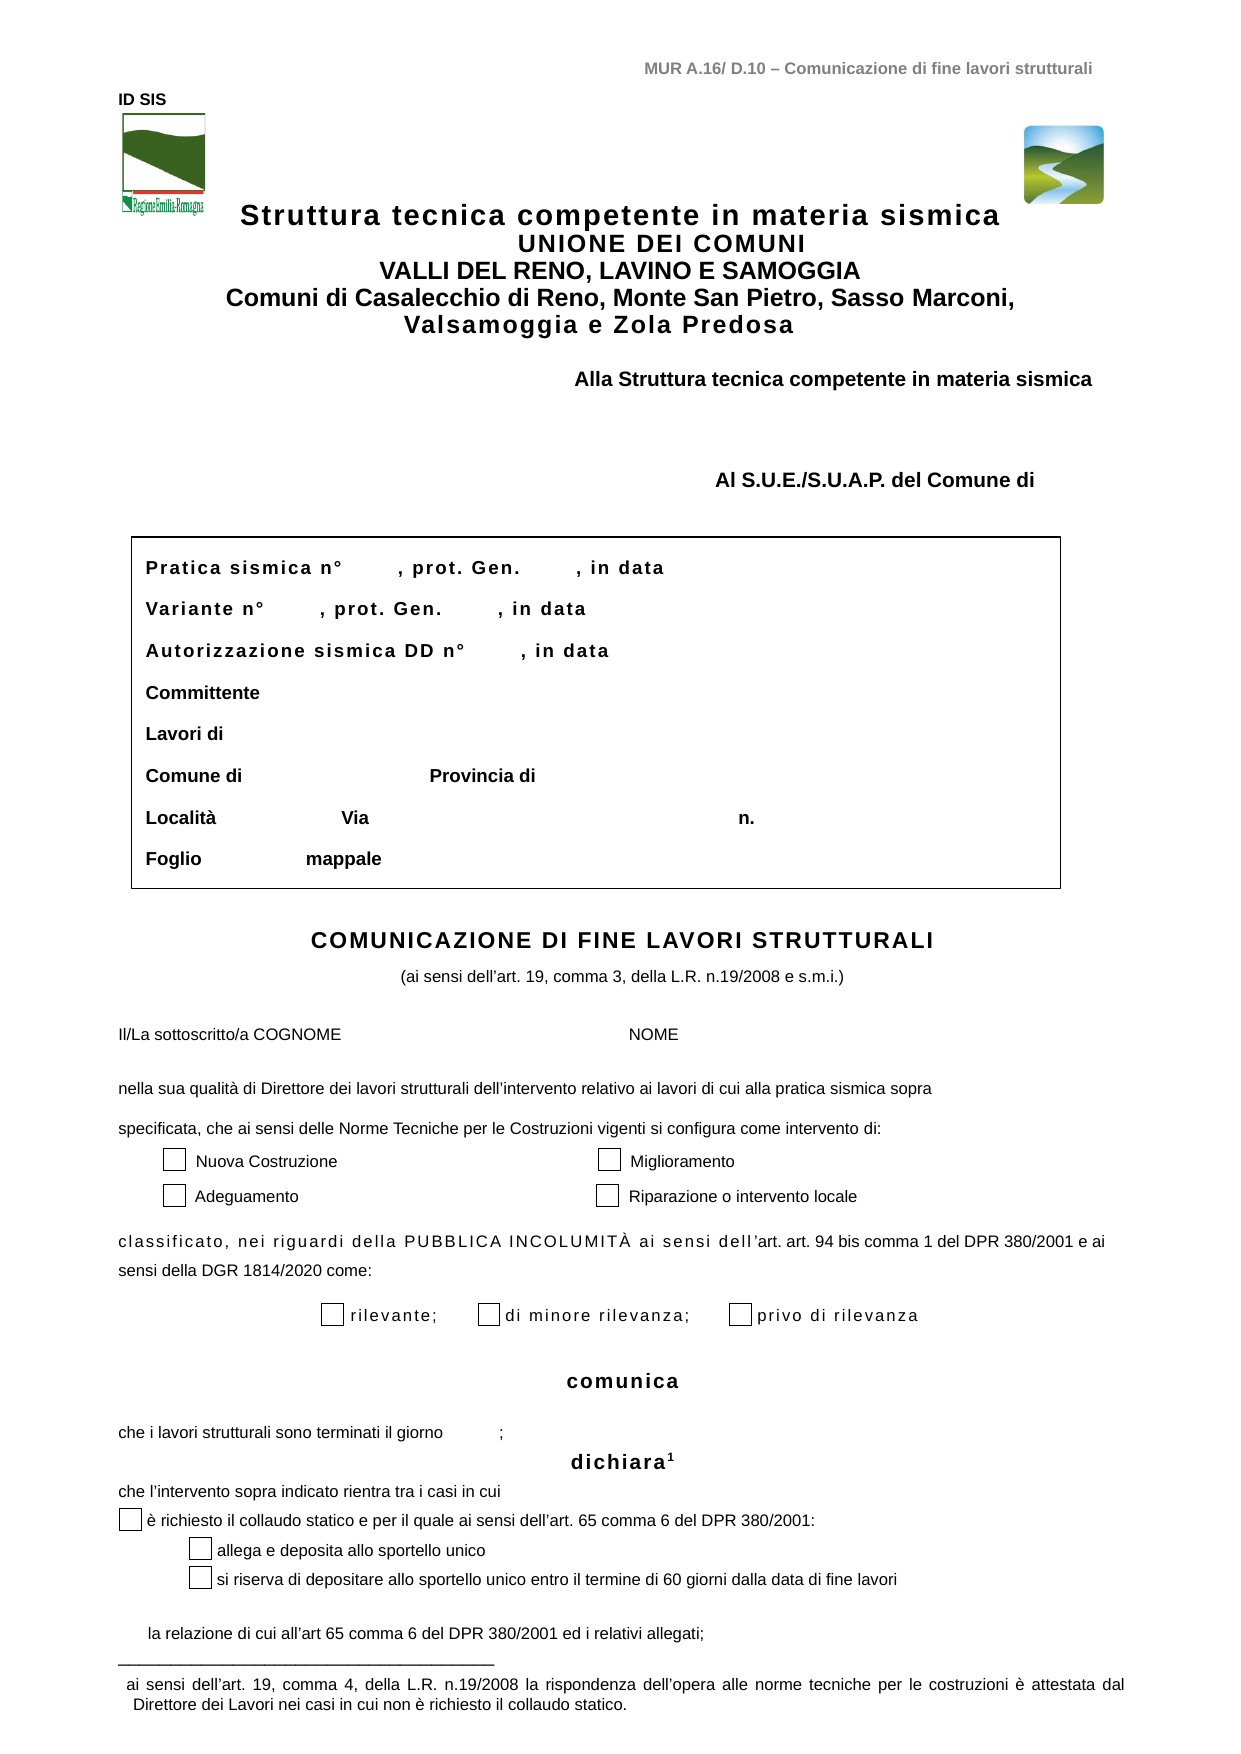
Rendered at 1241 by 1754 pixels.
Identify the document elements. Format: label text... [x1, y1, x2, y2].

text è richiesto il collaudo statico e per il quale ai sensi dell’art. 65 comma 6 del DPR 380/2001: [118, 1503, 1126, 1533]
text Comune di Provincia di [145, 749, 1060, 791]
text VALLI DEL RENO, LAVINO E SAMOGGIA [118, 258, 1122, 285]
text Lavori di [145, 707, 1060, 749]
text Il/La sottoscritto/a COGNOME NOME [118, 1020, 1126, 1044]
text [1061, 666, 1126, 707]
text specificata, che ai sensi delle Norme Tecniche per le Costruzioni vigenti si configura come intervento di: [118, 1119, 1119, 1138]
subtitle Al S.U.E./S.U.A.P. del Comune di [118, 468, 1093, 492]
text nella sua qualità di Direttore dei lavori strutturali dell’intervento relativo ai lavori di cui alla pratica sismica sopra [118, 1079, 1126, 1098]
text Struttura tecnica competente in materia sismica [118, 120, 1122, 231]
text ai sensi dell’art. 19, comma 4, della L.R. n.19/2008 la rispondenza dell’opera alle norme tecniche per le costruzioni è attestata dal Direttore dei Lavori nei casi in cui non è richiesto il collaudo statico. [118, 1675, 1126, 1713]
text Committente [145, 666, 1060, 707]
text [1061, 832, 1126, 874]
text ID SIS [118, 86, 1093, 110]
picture [122, 113, 206, 216]
text [1061, 582, 1126, 624]
text Variante n° , prot. Gen. , in data [145, 582, 1060, 624]
text comunica [118, 1368, 1126, 1393]
text si riserva di depositare allo sportello unico entro il termine di 60 giorni dalla data di fine lavori [182, 1562, 1126, 1591]
text che i lavori strutturali sono terminati il giorno ; [118, 1393, 1126, 1449]
text Comuni di Casalecchio di Reno, Monte San Pietro, Sasso Marconi, [118, 285, 1122, 312]
text classificato, nei riguardi della PUBBLICA INCOLUMITÀ ai sensi dell’art. art. 94 bis comma 1 del DPR 380/2001 e ai sensi della DGR 1814/2020 come: [118, 1232, 1119, 1280]
text Nuova Costruzione Miglioramento [162, 1147, 1092, 1171]
text dichiara1 [118, 1449, 1126, 1474]
text [1061, 749, 1126, 791]
text Località Via n. [145, 791, 1060, 832]
text Foglio mappale [145, 832, 1060, 874]
text [1061, 791, 1126, 832]
text (ai sensi dell’art. 19, comma 3, della L.R. n.19/2008 e s.m.i.) [118, 967, 1126, 986]
text MUR A.16/ D.10 – Comunicazione di fine lavori strutturali [118, 59, 1093, 78]
subtitle Alla Struttura tecnica competente in materia sismica [118, 366, 1093, 390]
text Pratica sismica n° , prot. Gen. , in data [145, 541, 1060, 582]
text Autorizzazione sismica DD n° , in data [145, 624, 1060, 666]
text COMUNICAZIONE DI FINE LAVORI STRUTTURALI [118, 927, 1126, 953]
text Valsamoggia e Zola Predosa [118, 312, 1122, 339]
text che l’intervento sopra indicato rientra tra i casi in cui [118, 1474, 1126, 1503]
text [1061, 707, 1126, 749]
text allega e deposita allo sportello unico [160, 1533, 1126, 1562]
text ____________________________________ [118, 1645, 1092, 1667]
text UNIONE DEI COMUNI [118, 231, 1122, 258]
text rilevante; di minore rilevanza; privo di rilevanza [118, 1302, 1119, 1326]
text [1061, 541, 1126, 582]
text [1061, 624, 1126, 666]
text Adeguamento Riparazione o intervento locale [162, 1183, 1092, 1207]
text la relazione di cui all’art 65 comma 6 del DPR 380/2001 ed i relativi allegati; [148, 1616, 1126, 1645]
